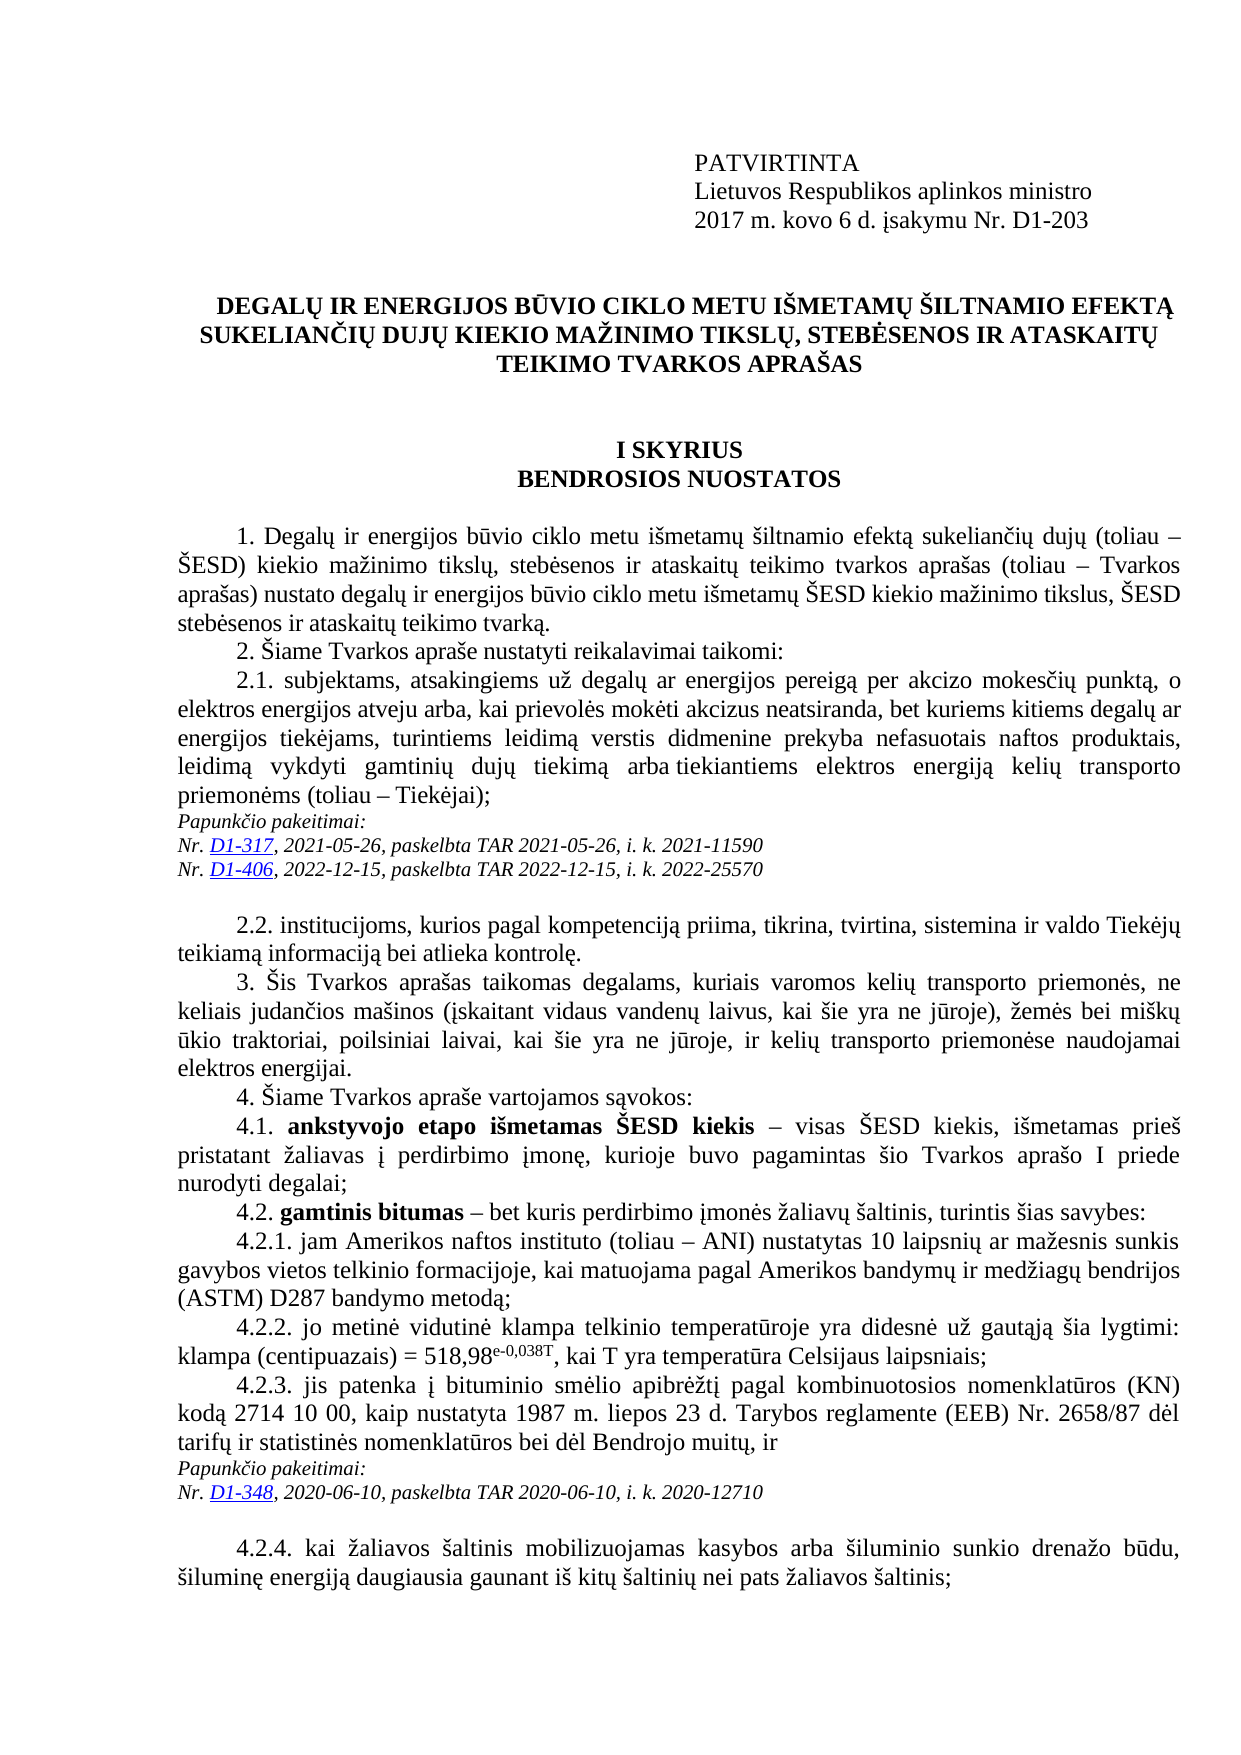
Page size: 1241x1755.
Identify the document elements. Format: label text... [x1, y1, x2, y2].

text Nr. D1-317, 2021-05-26, paskelbta TAR 2021-05-26, i. k. 2021-11590 [177, 833, 1181, 857]
text PATVIRTINTA [559, 148, 1181, 176]
text 4.2. gamtinis bitumas – bet kuris perdirbimo įmonės žaliavų šaltinis, turintis šias savybes: [177, 1197, 1181, 1226]
text Lietuvos Respublikos aplinkos ministro [650, 176, 1181, 205]
text Nr. D1-406, 2022-12-15, paskelbta TAR 2022-12-15, i. k. 2022-25570 [177, 857, 1181, 881]
text 4.2.3. jis patenka į bituminio smėlio apibrėžtį pagal kombinuotosios nomenklatūros (KN) kodą 2714 10 00, kaip nustatyta 1987 m. liepos 23 d. Tarybos reglamente (EEB) Nr. 2658/87 dėl tarifų ir statistinės nomenklatūros bei dėl Bendrojo muitų, ir [177, 1370, 1181, 1456]
text 1. Degalų ir energijos būvio ciklo metu išmetamų šiltnamio efektą sukeliančių dujų (toliau – ŠESD) kiekio mažinimo tikslų, stebėsenos ir ataskaitų teikimo tvarkos aprašas (toliau – Tvarkos aprašas) nustato degalų ir energijos būvio ciklo metu išmetamų ŠESD kiekio mažinimo tikslus, ŠESD stebėsenos ir ataskaitų teikimo tvarką. [177, 521, 1181, 636]
text Nr. D1-348, 2020-06-10, paskelbta TAR 2020-06-10, i. k. 2020-12710 [177, 1480, 1181, 1504]
text 4. Šiame Tvarkos apraše vartojamos sąvokos: [177, 1082, 1181, 1111]
text 2017 m. kovo 6 d. įsakymu Nr. D1-203 [620, 205, 1181, 234]
text 2.1. subjektams, atsakingiems už degalų ar energijos pereigą per akcizo mokesčių punktą, o elektros energijos atveju arba, kai prievolės mokėti akcizus neatsiranda, bet kuriems kitiems degalų ar energijos tiekėjams, turintiems leidimą verstis didmenine prekyba nefasuotais naftos produktais, leidimą vykdyti gamtinių dujų tiekimą arba tiekiantiems elektros energiją kelių transporto priemonėms (toliau – Tiekėjai); [177, 665, 1181, 809]
text BENDROSIOS NUOSTATOS [177, 464, 1181, 493]
text degalų ir energijos BŪVIO CIKLO METU IŠMETAMŲ ŠILTNAMIO EFEKTĄ SUKELIANČIŲ DUJŲ KIEKIO MAŽINIMO TIKSLŲ, STEBĖSENOS IR ATASKAITŲ TEIKIMO TVARKOS APRAŠas [177, 291, 1181, 378]
text I skyrius [177, 435, 1181, 464]
text 2.2. institucijoms, kurios pagal kompetenciją priima, tikrina, tvirtina, sistemina ir valdo Tiekėjų teikiamą informaciją bei atlieka kontrolę. [177, 910, 1181, 967]
text Papunkčio pakeitimai: [177, 809, 1181, 833]
text 4.1. ankstyvojo etapo išmetamas ŠESD kiekis – visas ŠESD kiekis, išmetamas prieš pristatant žaliavas į perdirbimo įmonę, kurioje buvo pagamintas šio Tvarkos aprašo I priede nurodyti degalai; [177, 1111, 1181, 1197]
text Papunkčio pakeitimai: [177, 1456, 1181, 1480]
text 4.2.2. jo metinė vidutinė klampa telkinio temperatūroje yra didesnė už gautąją šia lygtimi: klampa (centipuazais) = 518,98e-0,038T, kai T yra temperatūra Celsijaus laipsniais; [177, 1312, 1181, 1370]
text 2. Šiame Tvarkos apraše nustatyti reikalavimai taikomi: [177, 636, 1181, 665]
text 4.2.1. jam Amerikos naftos instituto (toliau – ANI) nustatytas 10 laipsnių ar mažesnis sunkis gavybos vietos telkinio formacijoje, kai matuojama pagal Amerikos bandymų ir medžiagų bendrijos (ASTM) D287 bandymo metodą; [177, 1226, 1181, 1312]
text 4.2.4. kai žaliavos šaltinis mobilizuojamas kasybos arba šiluminio sunkio drenažo būdu, šiluminę energiją daugiausia gaunant iš kitų šaltinių nei pats žaliavos šaltinis; [177, 1533, 1181, 1590]
text 3. Šis Tvarkos aprašas taikomas degalams, kuriais varomos kelių transporto priemonės, ne keliais judančios mašinos (įskaitant vidaus vandenų laivus, kai šie yra ne jūroje), žemės bei miškų ūkio traktoriai, poilsiniai laivai, kai šie yra ne jūroje, ir kelių transporto priemonėse naudojamai elektros energijai. [177, 967, 1181, 1082]
